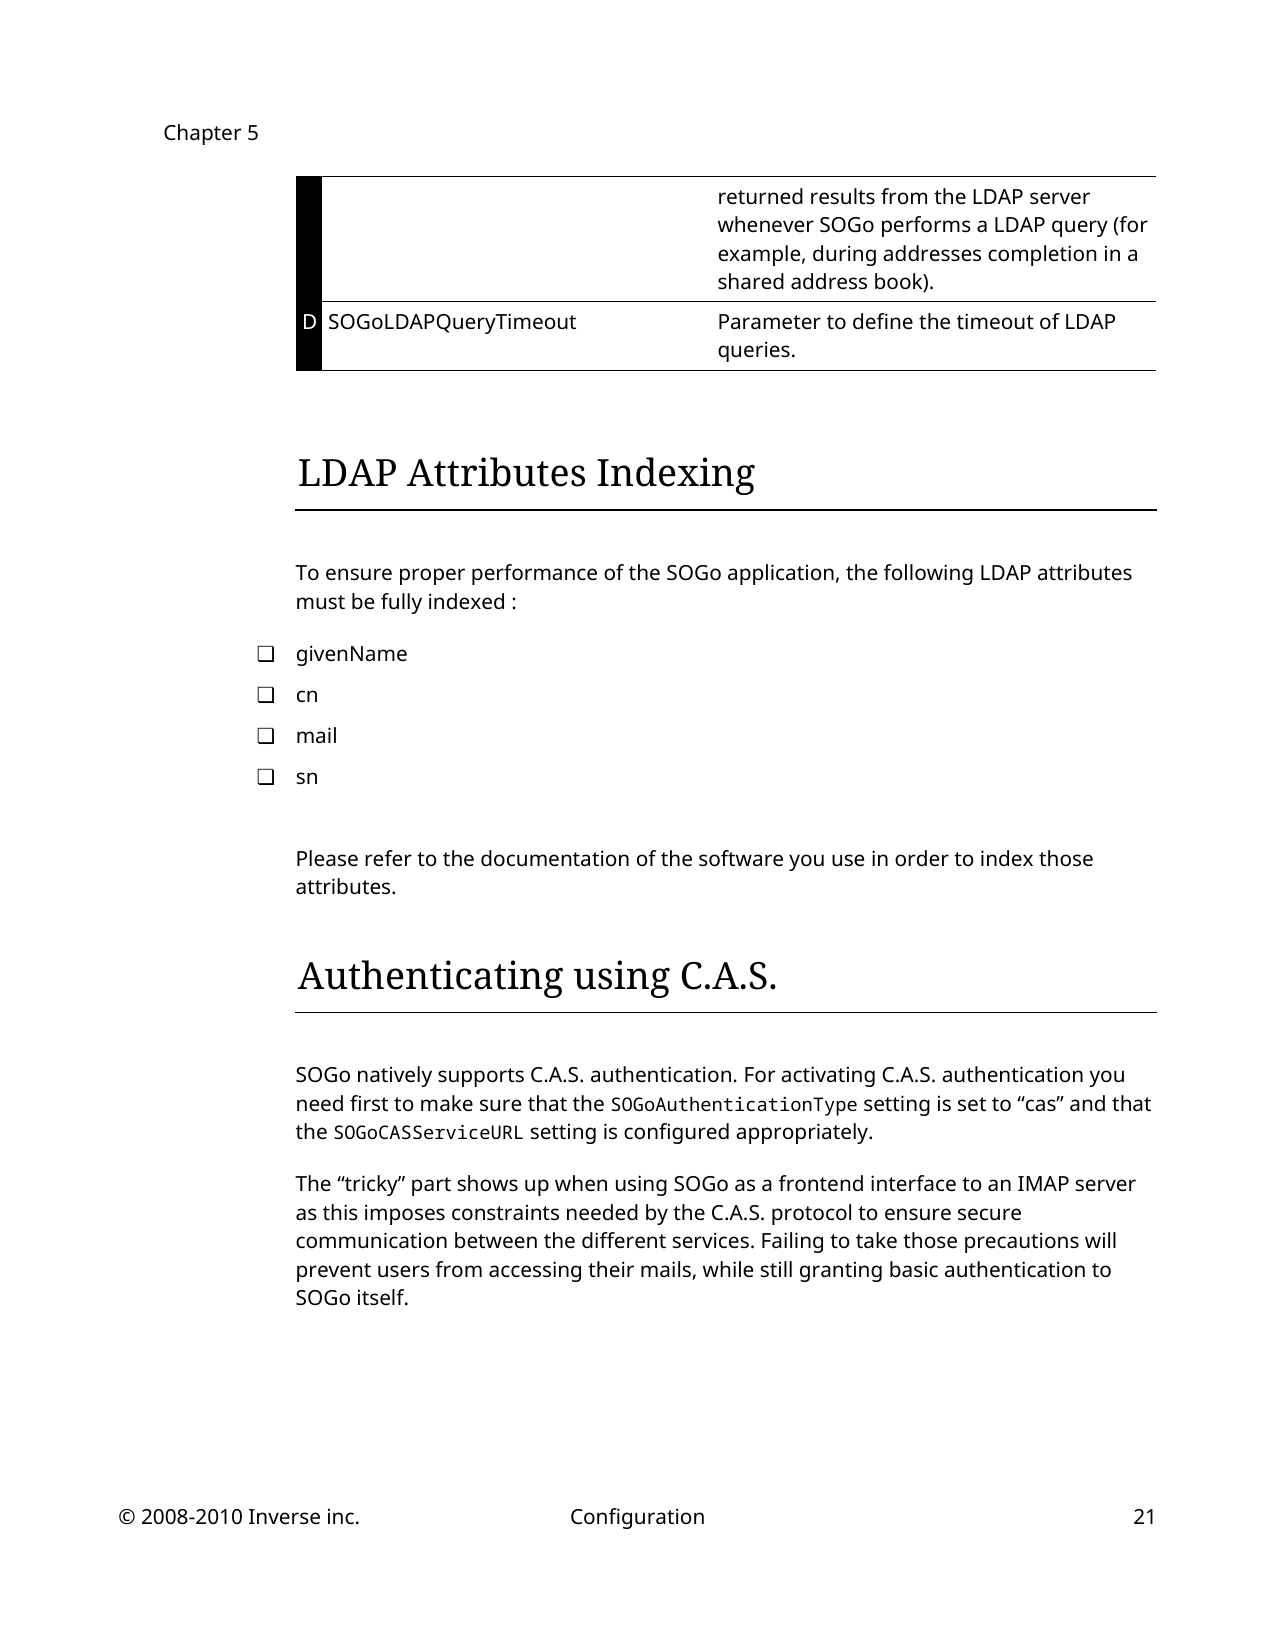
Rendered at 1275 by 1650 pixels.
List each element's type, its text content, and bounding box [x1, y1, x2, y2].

subtitle Authenticating using C.A.S. [295, 949, 1157, 1012]
text To ensure proper performance of the SOGo application, the following LDAP attributes must be fully indexed : [295, 558, 1157, 615]
list ❏ mail [256, 721, 1157, 749]
table_cell Parameter to define the timeout of LDAP queries. [711, 302, 1156, 370]
text SOGo natively supports C.A.S. authentication. For activating C.A.S. authentication you need first to make sure that the SOGoAuthenticationType setting is set to “cas” and that the SOGoCASServiceURL setting is configured appropriately. [295, 1061, 1157, 1146]
list ❏ givenName [256, 639, 1157, 667]
text The “tricky” part shows up when using SOGo as a frontend interface to an IMAP server as this imposes constraints needed by the C.A.S. protocol to ensure secure communication between the different services. Failing to take those precautions will prevent users from accessing their mails, while still granting basic authentication to SOGo itself. [295, 1169, 1157, 1312]
list ❏ sn [256, 762, 1157, 790]
table_cell D [296, 302, 322, 370]
table_cell [322, 177, 711, 301]
table_cell returned results from the LDAP server whenever SOGo performs a LDAP query (for example, during addresses completion in a shared address book). [711, 177, 1156, 301]
subtitle LDAP Attributes Indexing [295, 447, 1157, 509]
text Please refer to the documentation of the software you use in order to index those attributes. [295, 844, 1157, 901]
table_cell SOGoLDAPQueryTimeout [322, 302, 711, 370]
list ❏ cn [256, 680, 1157, 708]
table_cell [296, 177, 322, 301]
